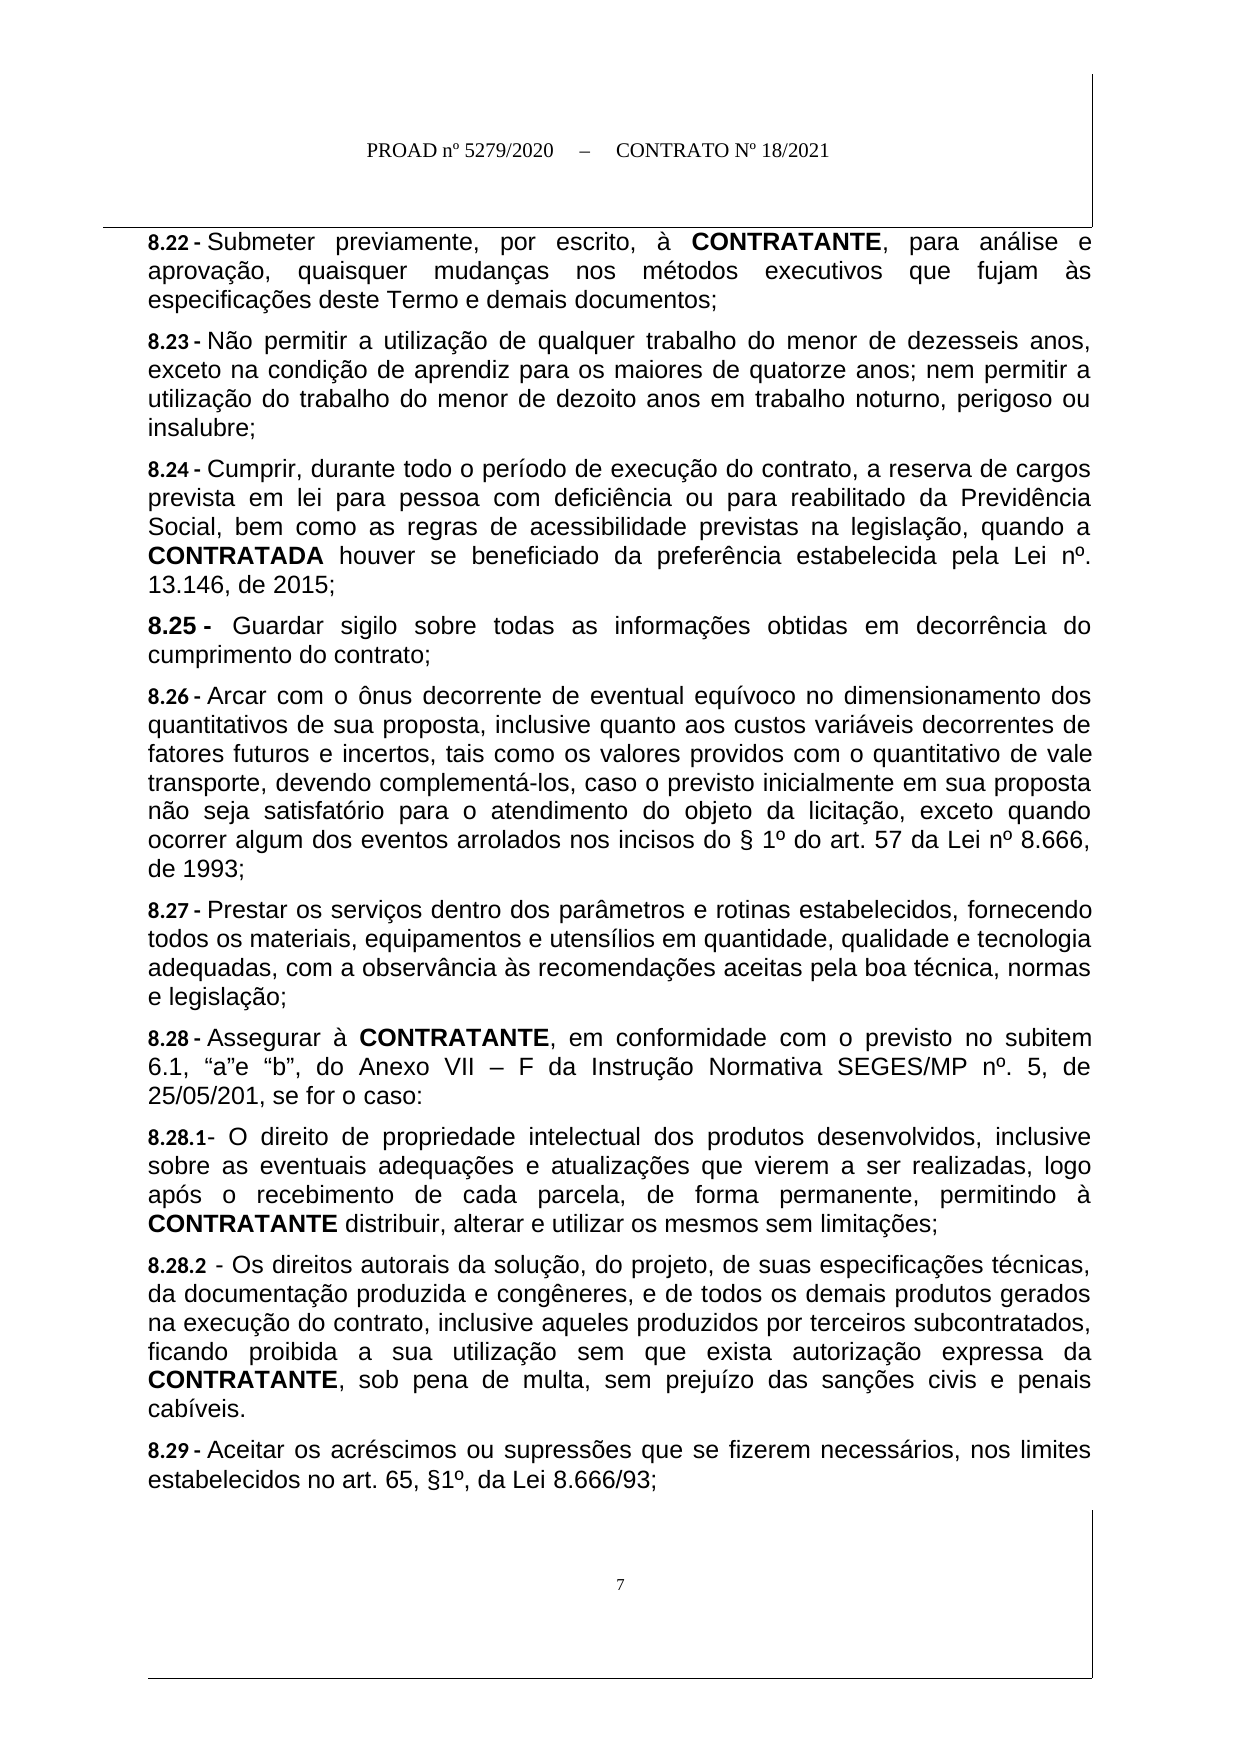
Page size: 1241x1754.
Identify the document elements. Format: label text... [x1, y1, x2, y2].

list - Os direitos autorais da solução, do projeto, de suas especificações técnicas, da documentação produzida e congêneres, e de todos os demais produtos gerados na execução do contrato, inclusive aqueles produzidos por terceiros subcontratados, ficando proibida a sua utilização sem que exista autorização expressa da CONTRATANTE, sob pena de multa, sem prejuízo das sanções civis e penais cabíveis. [148, 1250, 1092, 1423]
list Assegurar à CONTRATANTE, em conformidade com o previsto no subitem 6.1, “a”e “b”, do Anexo VII – F da Instrução Normativa SEGES/MP nº. 5, de 25/05/201, se for o caso: [148, 1023, 1092, 1109]
list Prestar os serviços dentro dos parâmetros e rotinas estabelecidos, fornecendo todos os materiais, equipamentos e utensílios em quantidade, qualidade e tecnologia adequadas, com a observância às recomendações aceitas pela boa técnica, normas e legislação; [148, 895, 1092, 1010]
list Submeter previamente, por escrito, à CONTRATANTE, para análise e aprovação, quaisquer mudanças nos métodos executivos que fujam às especificações deste Termo e demais documentos; [148, 227, 1092, 314]
list Cumprir, durante todo o período de execução do contrato, a reserva de cargos prevista em lei para pessoa com deficiência ou para reabilitado da Previdência Social, bem como as regras de acessibilidade previstas na legislação, quando a CONTRATADA houver se beneficiado da preferência estabelecida pela Lei nº. 13.146, de 2015; [148, 454, 1092, 598]
list Arcar com o ônus decorrente de eventual equívoco no dimensionamento dos quantitativos de sua proposta, inclusive quanto aos custos variáveis decorrentes de fatores futuros e incertos, tais como os valores providos com o quantitativo de vale transporte, devendo complementá-los, caso o previsto inicialmente em sua proposta não seja satisfatório para o atendimento do objeto da licitação, exceto quando ocorrer algum dos eventos arrolados nos incisos do § 1º do art. 57 da Lei nº 8.666, de 1993; [148, 681, 1092, 882]
list Aceitar os acréscimos ou supressões que se fizerem necessários, nos limites estabelecidos no art. 65, §1º, da Lei 8.666/93; [148, 1435, 1092, 1493]
list - O direito de propriedade intelectual dos produtos desenvolvidos, inclusive sobre as eventuais adequações e atualizações que vierem a ser realizadas, logo após o recebimento de cada parcela, de forma permanente, permitindo à CONTRATANTE distribuir, alterar e utilizar os mesmos sem limitações; [148, 1122, 1092, 1237]
list Guardar sigilo sobre todas as informações obtidas em decorrência do cumprimento do contrato; [148, 611, 1092, 668]
list Não permitir a utilização de qualquer trabalho do menor de dezesseis anos, exceto na condição de aprendiz para os maiores de quatorze anos; nem permitir a utilização do trabalho do menor de dezoito anos em trabalho noturno, perigoso ou insalubre; [148, 326, 1092, 442]
